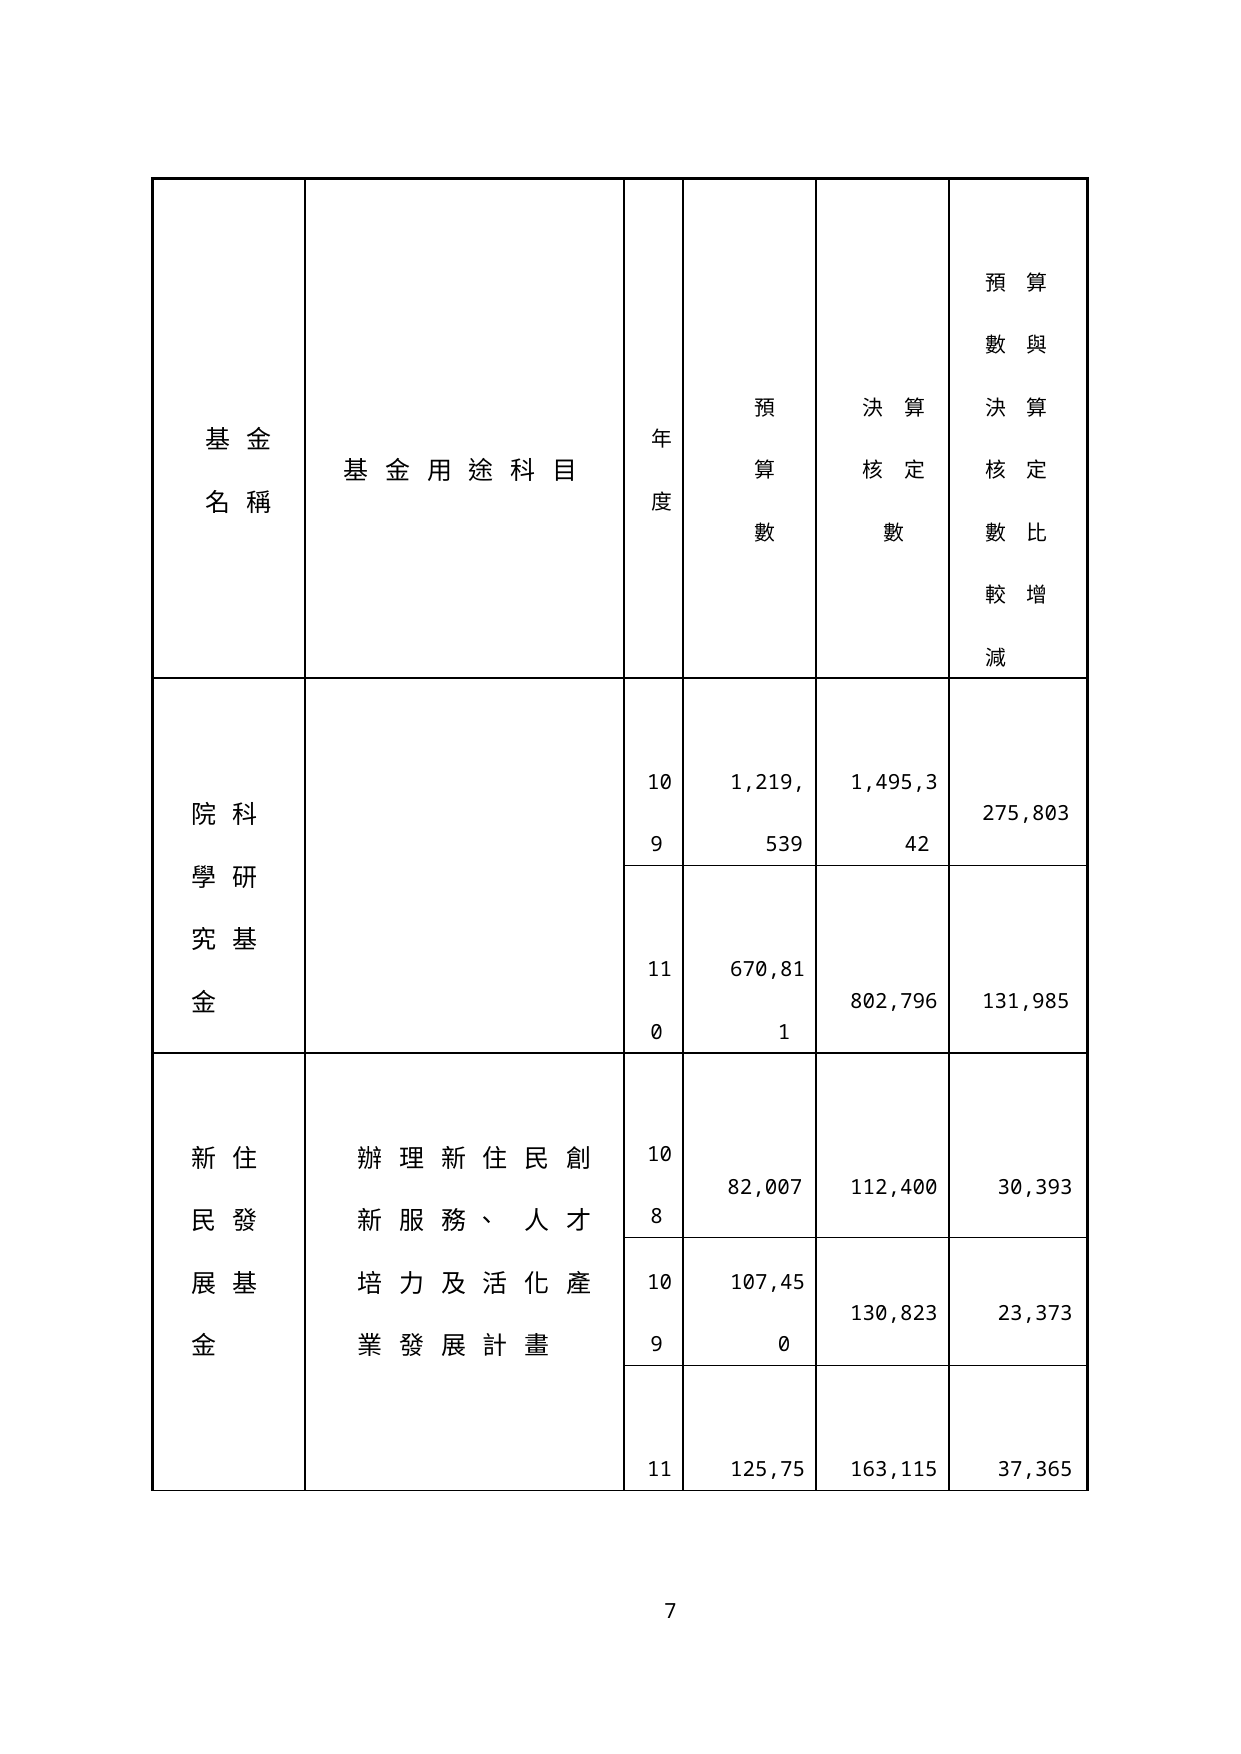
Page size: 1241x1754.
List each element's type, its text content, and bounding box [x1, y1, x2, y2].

table_cell 1,219,539 [684, 679, 815, 865]
table_cell 辦理新住民創新服務、人才培力及活化產業發展計畫 [306, 1054, 623, 1490]
table_cell 125,75 [684, 1366, 815, 1490]
table_cell 163,115 [817, 1366, 948, 1490]
table_cell 23,373 [950, 1238, 1086, 1365]
table_cell 37,365 [950, 1366, 1086, 1490]
table_header 預算數 [684, 180, 815, 677]
table_cell 802,796 [817, 866, 948, 1052]
table_cell 670,811 [684, 866, 815, 1052]
table_cell 11 [625, 1366, 682, 1490]
table_cell 82,007 [684, 1054, 815, 1237]
table_cell 275,803 [950, 679, 1086, 865]
table_cell 109 [625, 679, 682, 865]
table_cell 131,985 [950, 866, 1086, 1052]
table_cell 112,400 [817, 1054, 948, 1237]
table_cell 109 [625, 1238, 682, 1365]
table_cell 110 [625, 866, 682, 1052]
table_cell 院科學研究基金 [154, 679, 304, 1052]
table_cell 30,393 [950, 1054, 1086, 1237]
table_header 基金名稱 [154, 180, 304, 677]
table_cell 1,495,342 [817, 679, 948, 865]
table_cell [306, 679, 623, 1052]
table_cell 新住民發展基金 [154, 1054, 304, 1490]
table_cell 107,450 [684, 1238, 815, 1365]
table_header 預算數與決算核定數比較增減 [950, 180, 1086, 677]
table_header 決算核定數 [817, 180, 948, 677]
table_header 基金用途科目 [306, 180, 623, 677]
table_cell 130,823 [817, 1238, 948, 1365]
table_header 年度 [625, 180, 682, 677]
table_cell 108 [625, 1054, 682, 1237]
